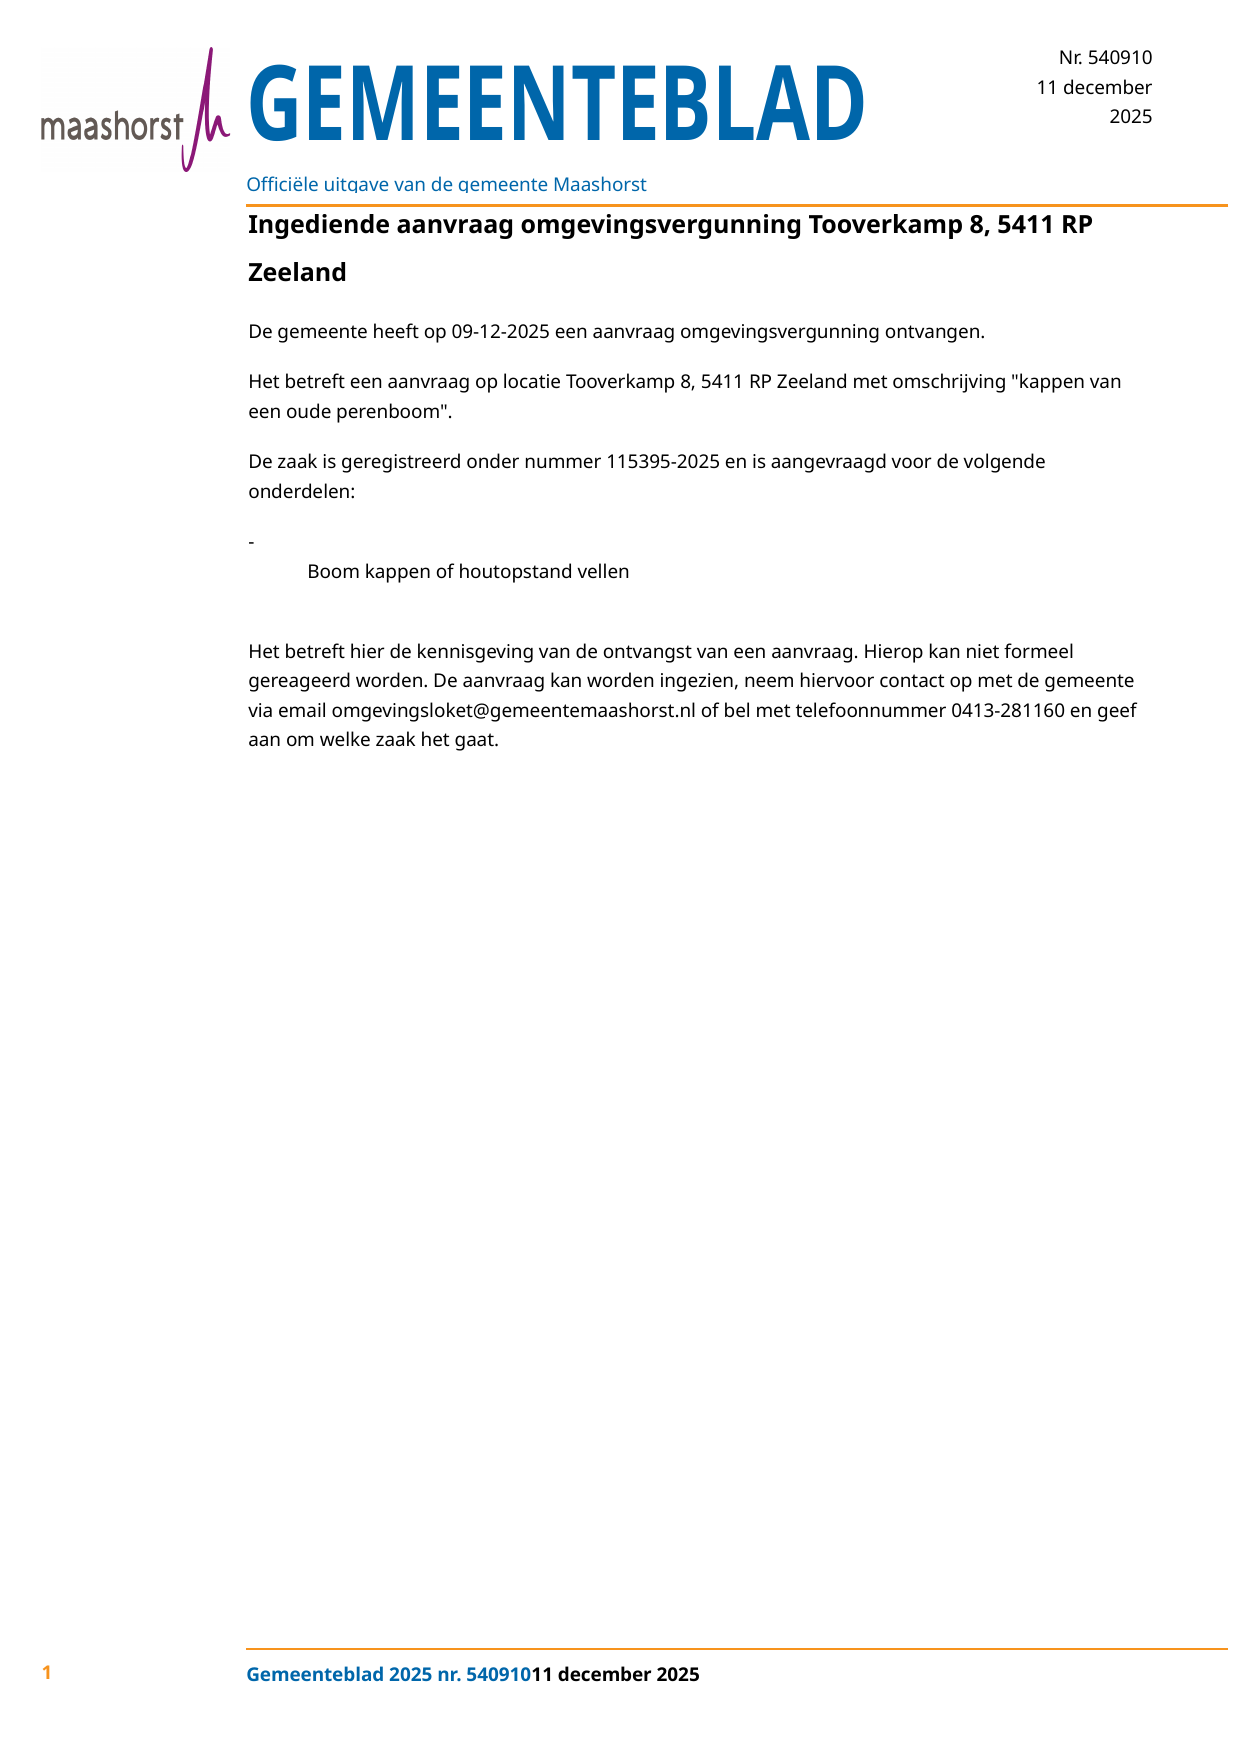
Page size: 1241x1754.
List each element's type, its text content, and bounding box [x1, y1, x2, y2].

picture [41, 47, 231, 172]
text Ingediende aanvraag omgevingsvergunning Tooverkamp 8, 5411 RP Zeeland [248, 207, 1152, 288]
text Het betreft hier de kennisgeving van de ontvangst van een aanvraag. Hierop kan niet formeel gereageerd worden. De aanvraag kan worden ingezien, neem hiervoor contact op met de gemeente via email omgevingsloket@gemeentemaashorst.nl of bel met telefoonnummer 0413-281160 en geef aan om welke zaak het gaat. [248, 638, 1152, 752]
text Het betreft een aanvraag op locatie Tooverkamp 8, 5411 RP Zeeland met omschrijving "kappen van een oude perenboom". [248, 368, 1152, 424]
text De zaak is geregistreerd onder nummer 115395-2025 en is aangevraagd voor de volgende onderdelen: [248, 448, 1152, 504]
list Boom kappen of houtopstand vellen [248, 558, 1152, 584]
text De gemeente heeft op 09-12-2025 een aanvraag omgevingsvergunning ontvangen. [248, 318, 1152, 344]
